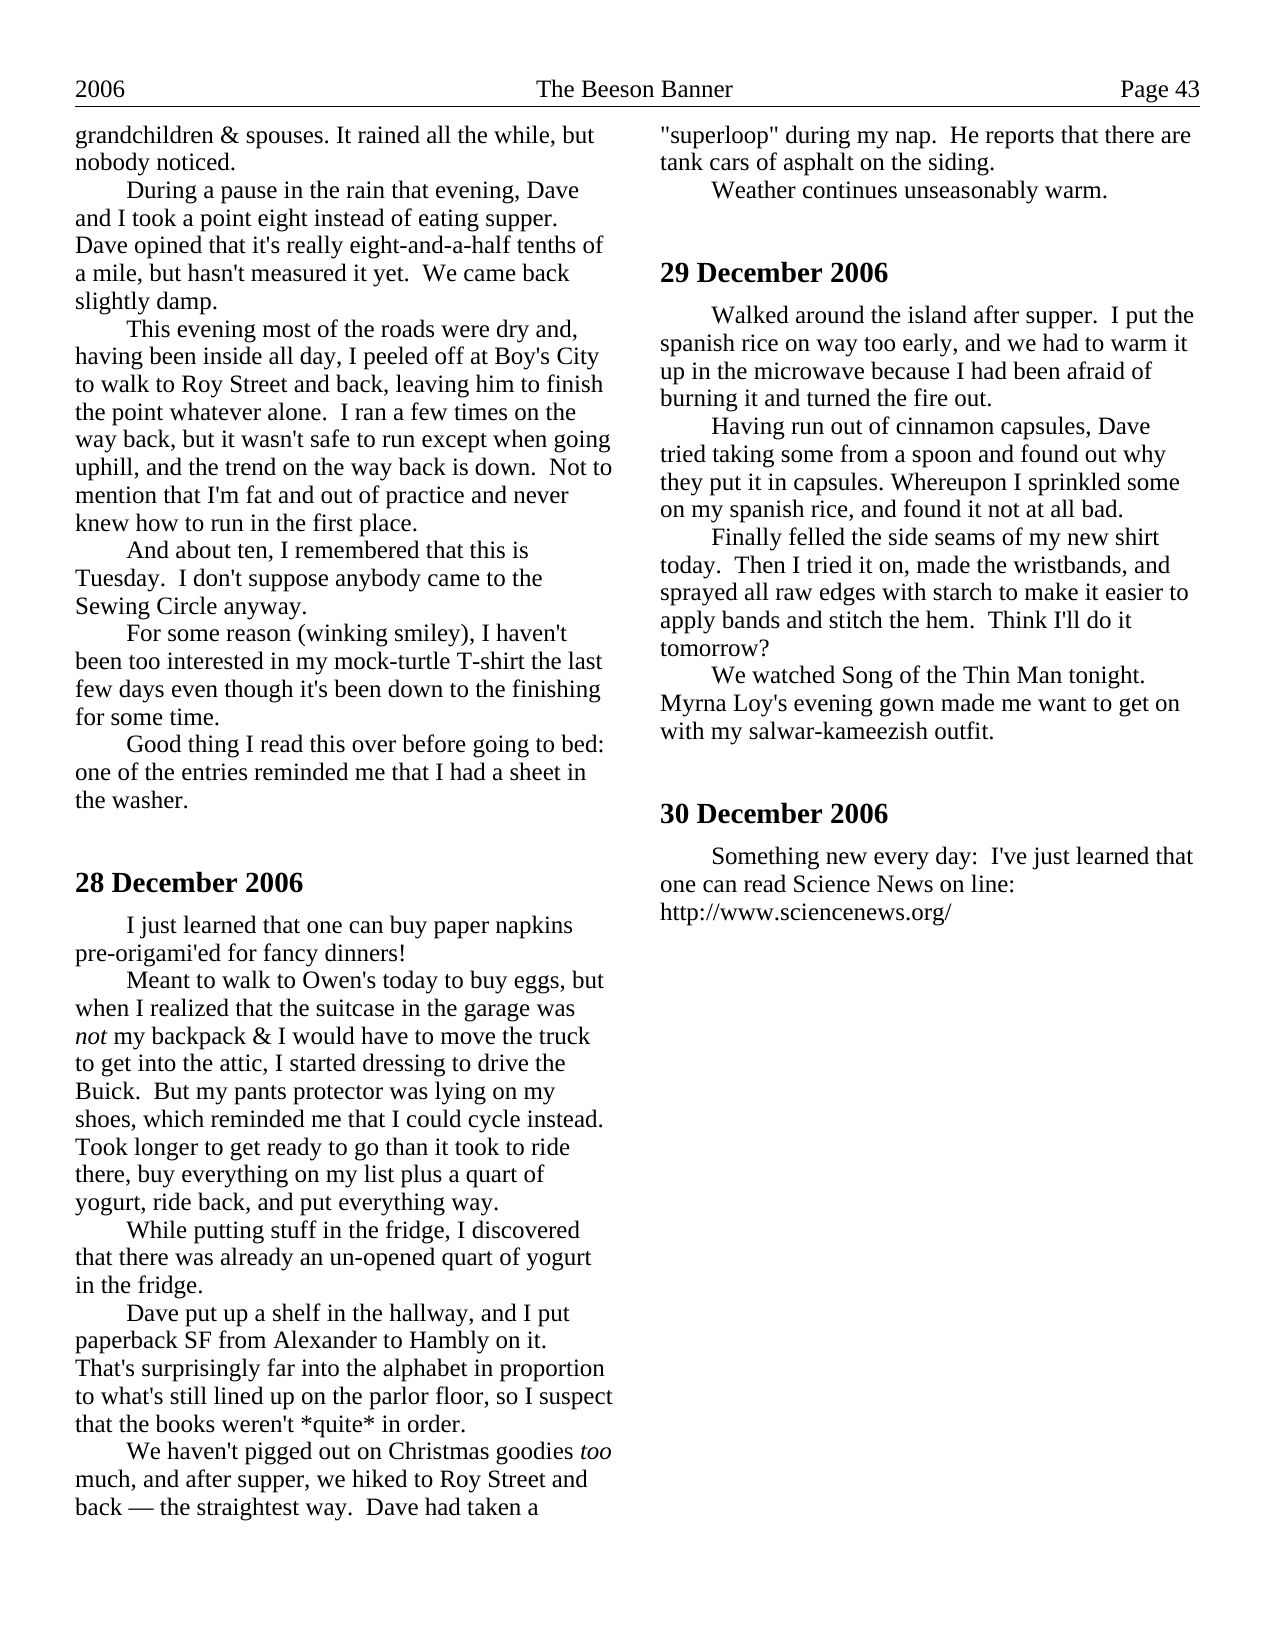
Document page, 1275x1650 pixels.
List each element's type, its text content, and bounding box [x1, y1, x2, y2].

text Dave put up a shelf in the hallway, and I put paperback SF from Alexander to Hambly on it. That's surprisingly far into the alphabet in proportion to what's still lined up on the parlor floor, so I suspect that the books weren't *quite* in order. [75, 1299, 615, 1437]
text Finally felled the side seams of my new shirt today. Then I tried it on, made the wristbands, and sprayed all raw edges with starch to make it easier to apply bands and stitch the hem. Think I'll do it tomorrow? [660, 523, 1200, 662]
text This evening most of the roads were dry and, having been inside all day, I peeled off at Boy's City to walk to Roy Street and back, leaving him to finish the point whatever alone. I ran a few times on the way back, but it wasn't safe to run except when going uphill, and the trend on the way back is down. Not to mention that I'm fat and out of practice and never knew how to run in the first place. [75, 315, 615, 536]
text Good thing I read this over before going to bed: one of the entries reminded me that I had a sheet in the washer. [75, 730, 615, 813]
text During a pause in the rain that evening, Dave and I took a point eight instead of eating supper. Dave opined that it's really eight-and-a-half tenths of a mile, but hasn't measured it yet. We came back slightly damp. [75, 176, 615, 315]
text For some reason (winking smiley), I haven't been too interested in my mock-turtle T-shirt the last few days even though it's been down to the finishing for some time. [75, 619, 615, 730]
text While putting stuff in the fridge, I discovered that there was already an un-opened quart of yogurt in the fridge. [75, 1216, 615, 1299]
text Weather continues unseasonably warm. [660, 176, 1200, 204]
text Walked around the island after supper. I put the spanish rice on way too early, and we had to warm it up in the microwave because I had been afraid of burning it and turned the fire out. [660, 301, 1200, 412]
text Having run out of cinnamon capsules, Dave tried taking some from a spoon and found out why they put it in capsules. Whereupon I sprinkled some on my spanish rice, and found it not at all bad. [660, 412, 1200, 523]
text Something new every day: I've just learned that one can read Science News on line: http://www.sciencenews.org/ [660, 842, 1200, 925]
text We haven't pigged out on Christmas goodies too much, and after supper, we hiked to Roy Street and back ― the straightest way. Dave had taken a [75, 1437, 615, 1521]
text I just learned that one can buy paper napkins pre-origami'ed for fancy dinners! [75, 911, 615, 966]
text "superloop" during my nap. He reports that there are tank cars of asphalt on the siding. [660, 121, 1200, 176]
text We watched Song of the Thin Man tonight. Myrna Loy's evening gown made me want to get on with my salwar-kameezish outfit. [660, 662, 1200, 745]
text Meant to walk to Owen's today to buy eggs, but when I realized that the suitcase in the garage was not my backpack & I would have to move the truck to get into the attic, I started dressing to drive the Buick. But my pants protector was lying on my shoes, which reminded me that I could cycle instead. Took longer to get ready to go than it took to ride there, buy everything on my list plus a quart of yogurt, ride back, and put everything way. [75, 966, 615, 1216]
subtitle 29 December 2006 [660, 257, 1200, 289]
subtitle 30 December 2006 [660, 797, 1200, 830]
subtitle 28 December 2006 [75, 866, 615, 898]
text grandchildren & spouses. It rained all the while, but nobody noticed. [75, 121, 615, 176]
text And about ten, I remembered that this is Tuesday. I don't suppose anybody came to the Sewing Circle anyway. [75, 536, 615, 619]
